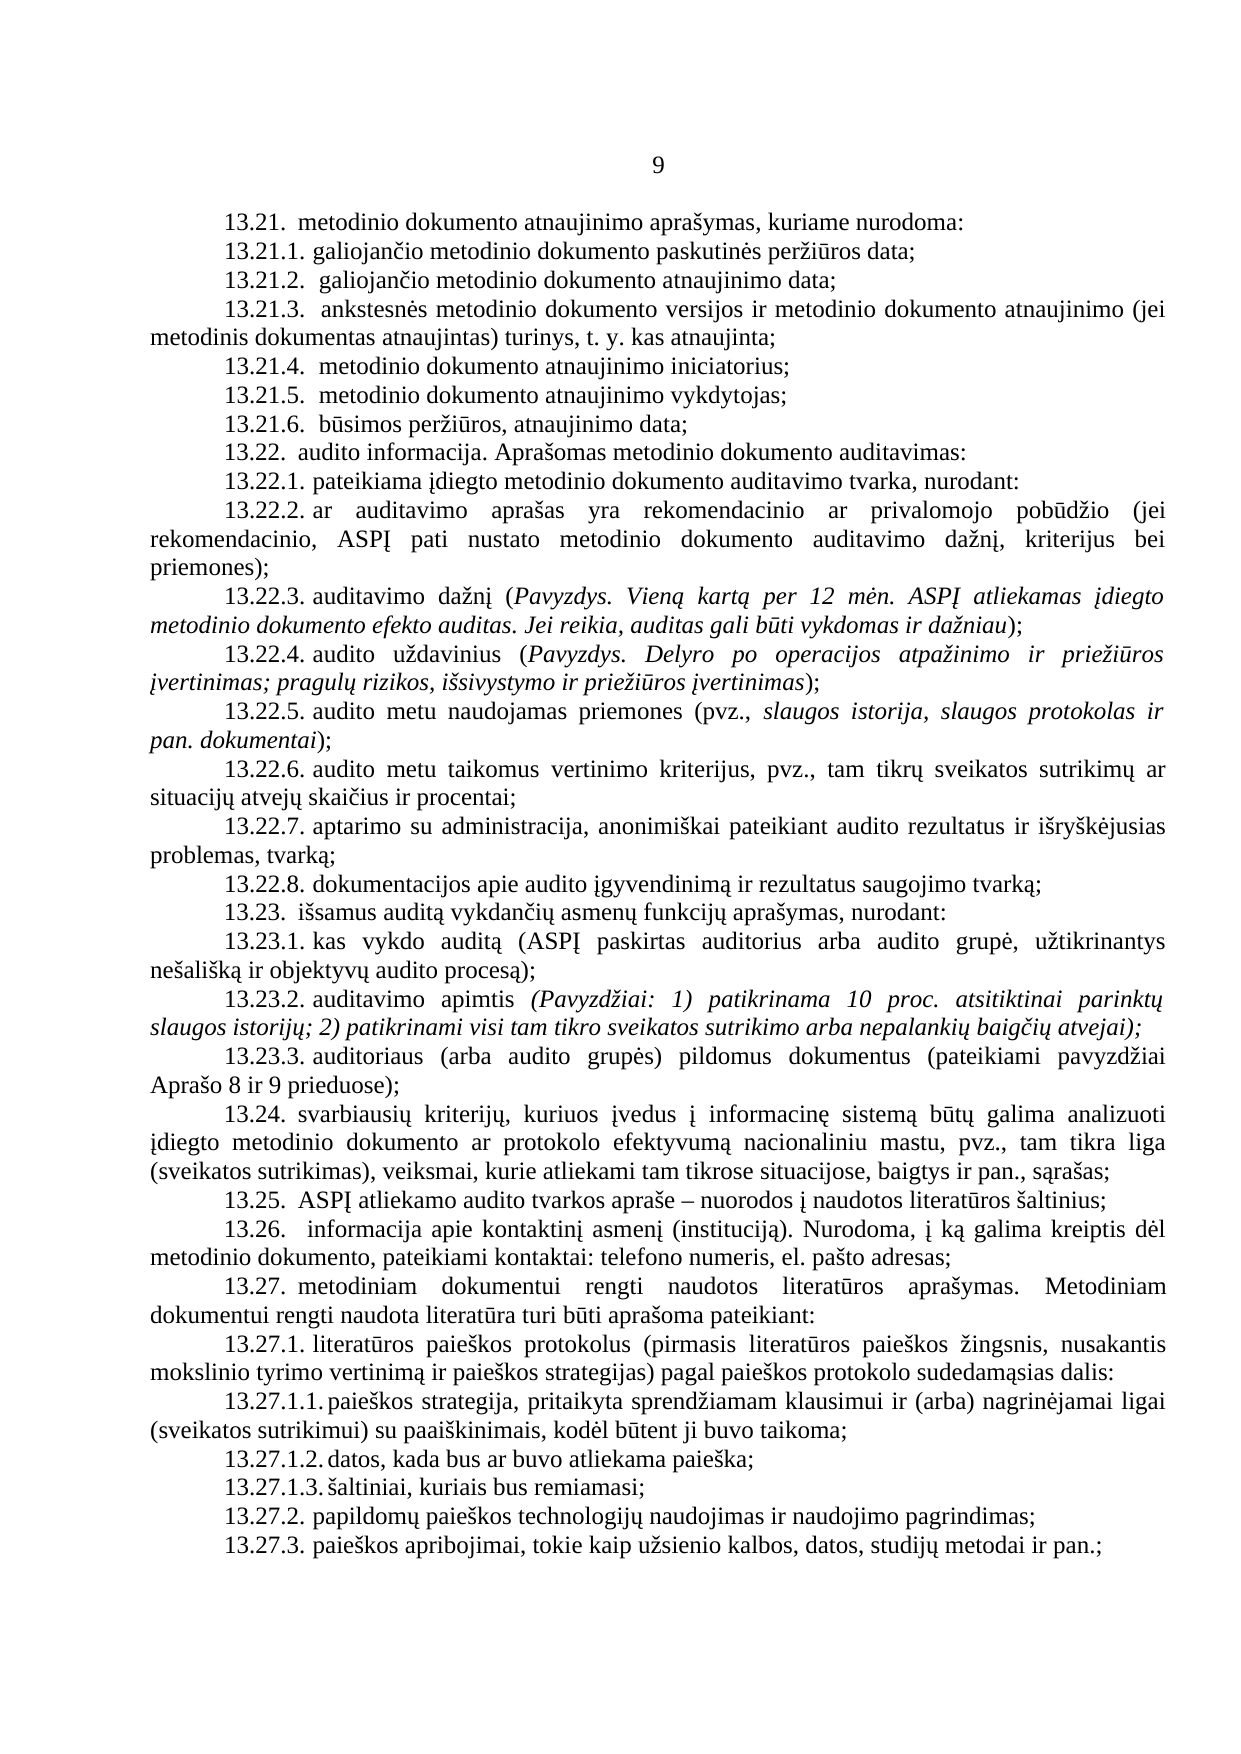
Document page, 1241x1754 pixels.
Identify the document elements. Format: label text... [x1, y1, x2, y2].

text 13.22.1. pateikiama įdiegto metodinio dokumento auditavimo tvarka, nurodant: [150, 466, 1167, 495]
text 13.27.1.2. datos, kada bus ar buvo atliekama paieška; [150, 1444, 1167, 1472]
text 13.21. metodinio dokumento atnaujinimo aprašymas, kuriame nurodoma: [150, 207, 1167, 236]
text 13.27.1. literatūros paieškos protokolus (pirmasis literatūros paieškos žingsnis, nusakantis mokslinio tyrimo vertinimą ir paieškos strategijas) pagal paieškos protokolo sudedamąsias dalis: [150, 1329, 1167, 1386]
text 13.21.5. metodinio dokumento atnaujinimo vykdytojas; [150, 380, 1167, 409]
text 13.22.5. audito metu naudojamas priemones (pvz., slaugos istorija, slaugos protokolas ir pan. dokumentai); [150, 696, 1167, 754]
text 13.21.1. galiojančio metodinio dokumento paskutinės peržiūros data; [150, 236, 1167, 265]
text 13.24. svarbiausių kriterijų, kuriuos įvedus į informacinę sistemą būtų galima analizuoti įdiegto metodinio dokumento ar protokolo efektyvumą nacionaliniu mastu, pvz., tam tikra liga (sveikatos sutrikimas), veiksmai, kurie atliekami tam tikrose situacijose, baigtys ir pan., sąrašas; [150, 1099, 1167, 1185]
text 13.21.4. metodinio dokumento atnaujinimo iniciatorius; [150, 351, 1167, 380]
text 13.27. metodiniam dokumentui rengti naudotos literatūros aprašymas. Metodiniam dokumentui rengti naudota literatūra turi būti aprašoma pateikiant: [150, 1271, 1167, 1329]
text 13.27.1.3. šaltiniai, kuriais bus remiamasi; [150, 1472, 1167, 1501]
text 13.21.2. galiojančio metodinio dokumento atnaujinimo data; [150, 265, 1167, 294]
text 13.25. ASPĮ atliekamo audito tvarkos apraše – nuorodos į naudotos literatūros šaltinius; [150, 1185, 1167, 1214]
text 13.21.6. būsimos peržiūros, atnaujinimo data; [150, 409, 1167, 437]
text 13.27.1.1. paieškos strategija, pritaikyta sprendžiamam klausimui ir (arba) nagrinėjamai ligai (sveikatos sutrikimui) su paaiškinimais, kodėl būtent ji buvo taikoma; [150, 1386, 1167, 1444]
text 13.27.3. paieškos apribojimai, tokie kaip užsienio kalbos, datos, studijų metodai ir pan.; [150, 1530, 1167, 1559]
text 13.26. informacija apie kontaktinį asmenį (instituciją). Nurodoma, į ką galima kreiptis dėl metodinio dokumento, pateikiami kontaktai: telefono numeris, el. pašto adresas; [150, 1214, 1167, 1271]
text 13.23.1. kas vykdo auditą (ASPĮ paskirtas auditorius arba audito grupė, užtikrinantys nešališką ir objektyvų audito procesą); [150, 926, 1167, 984]
text 13.22.7. aptarimo su administracija, anonimiškai pateikiant audito rezultatus ir išryškėjusias problemas, tvarką; [150, 811, 1167, 869]
text 13.22.6. audito metu taikomus vertinimo kriterijus, pvz., tam tikrų sveikatos sutrikimų ar situacijų atvejų skaičius ir procentai; [150, 754, 1167, 811]
text 13.22.3. auditavimo dažnį (Pavyzdys. Vieną kartą per 12 mėn. ASPĮ atliekamas įdiegto metodinio dokumento efekto auditas. Jei reikia, auditas gali būti vykdomas ir dažniau); [150, 581, 1167, 639]
text 13.22.2. ar auditavimo aprašas yra rekomendacinio ar privalomojo pobūdžio (jei rekomendacinio, ASPĮ pati nustato metodinio dokumento auditavimo dažnį, kriterijus bei priemones); [150, 495, 1167, 581]
text 13.23. išsamus auditą vykdančių asmenų funkcijų aprašymas, nurodant: [150, 897, 1167, 926]
text 13.22.4. audito uždavinius (Pavyzdys. Delyro po operacijos atpažinimo ir priežiūros įvertinimas; pragulų rizikos, išsivystymo ir priežiūros įvertinimas); [150, 639, 1167, 696]
text 13.27.2. papildomų paieškos technologijų naudojimas ir naudojimo pagrindimas; [150, 1501, 1167, 1530]
text 13.21.3. ankstesnės metodinio dokumento versijos ir metodinio dokumento atnaujinimo (jei metodinis dokumentas atnaujintas) turinys, t. y. kas atnaujinta; [150, 294, 1167, 351]
text 13.23.3. auditoriaus (arba audito grupės) pildomus dokumentus (pateikiami pavyzdžiai Aprašo 8 ir 9 prieduose); [150, 1041, 1167, 1099]
text 13.23.2. auditavimo apimtis (Pavyzdžiai: 1) patikrinama 10 proc. atsitiktinai parinktų slaugos istorijų; 2) patikrinami visi tam tikro sveikatos sutrikimo arba nepalankių baigčių atvejai); [150, 984, 1167, 1041]
text 13.22.8. dokumentacijos apie audito įgyvendinimą ir rezultatus saugojimo tvarką; [150, 869, 1167, 897]
text 13.22. audito informacija. Aprašomas metodinio dokumento auditavimas: [150, 437, 1167, 466]
